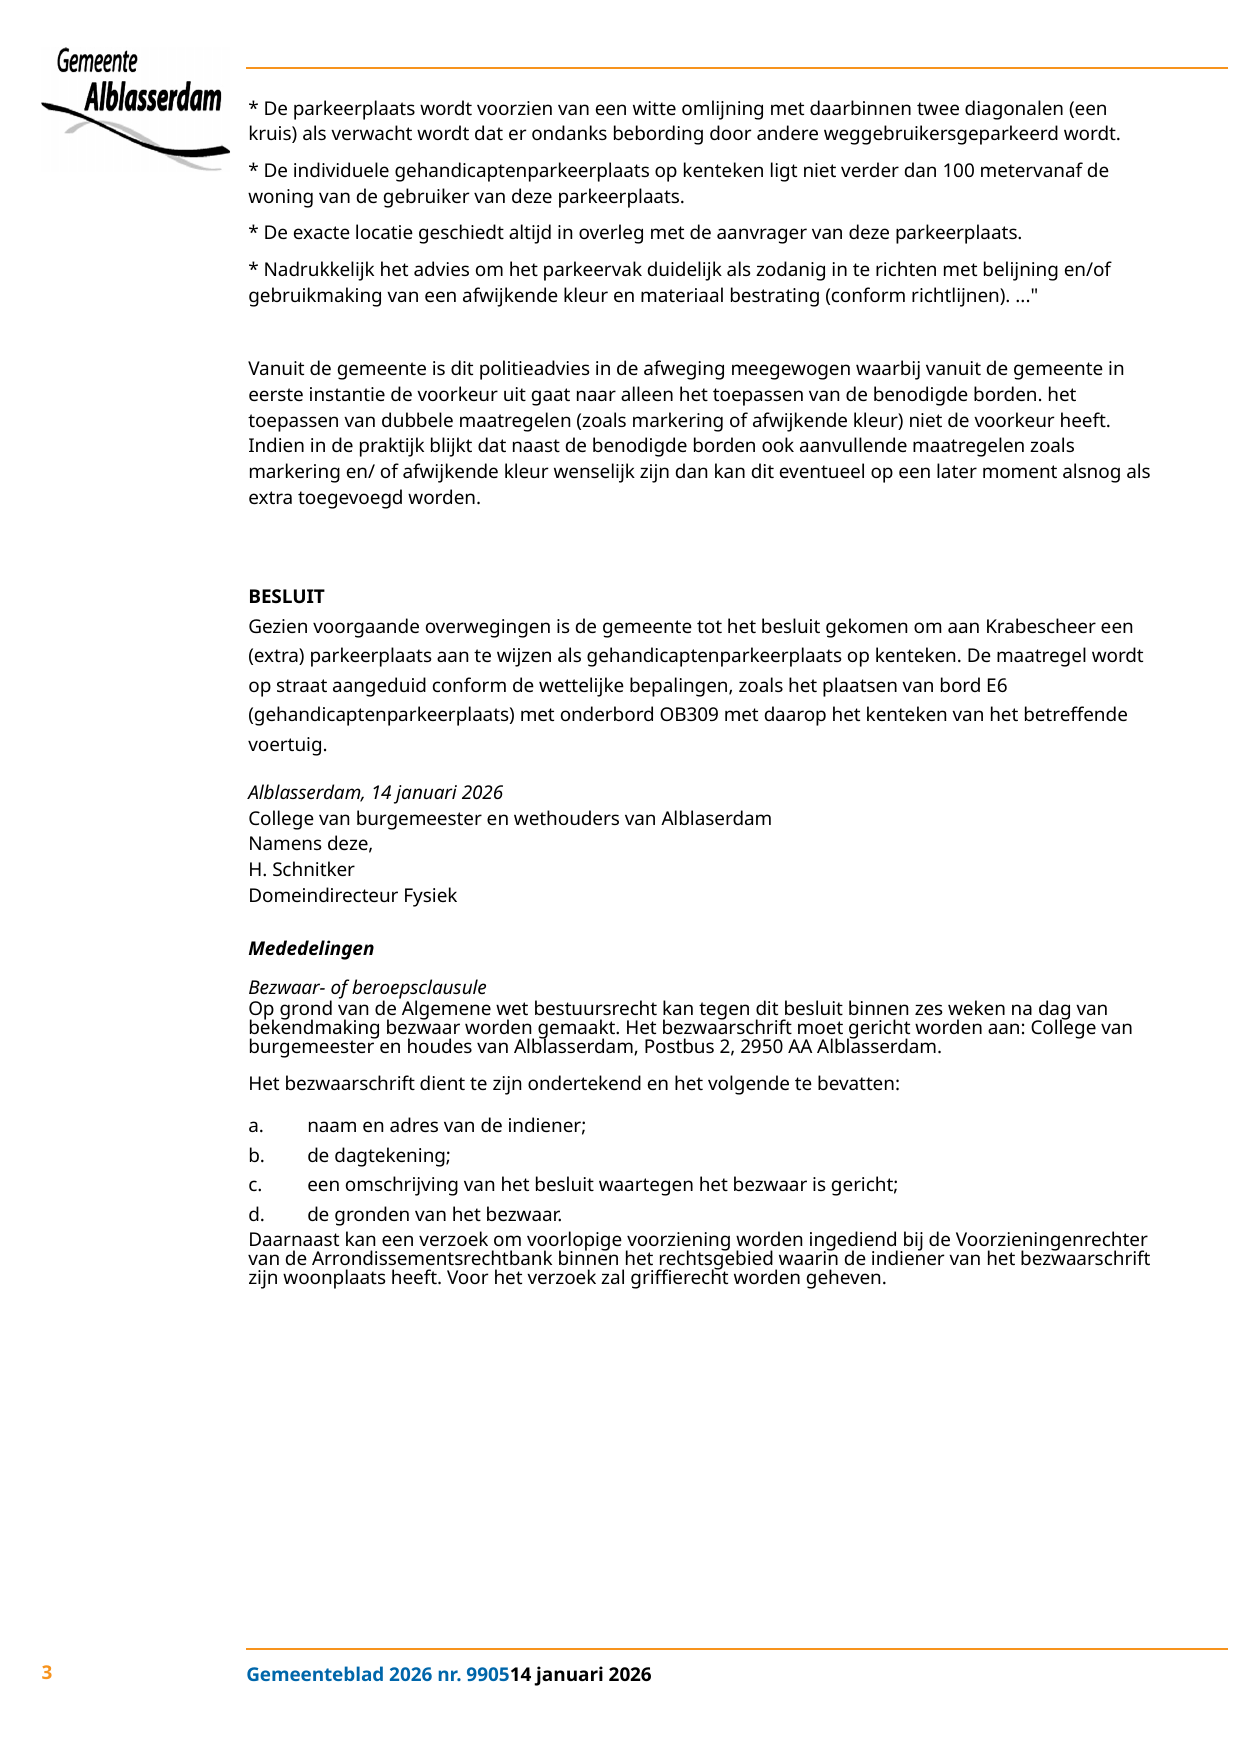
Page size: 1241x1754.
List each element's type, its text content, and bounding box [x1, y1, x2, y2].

text Bezwaar- of beroepsclausule [248, 974, 1152, 1000]
list een omschrijving van het besluit waartegen het bezwaar is gericht; [248, 1172, 1152, 1197]
list naam en adres van de indiener; [248, 1112, 1152, 1138]
text * Nadrukkelijk het advies om het parkeervak duidelijk als zodanig in te richten met belijning en/of gebruikmaking van een afwijkende kleur en materiaal bestrating (conform richtlijnen). ..." [248, 256, 1152, 308]
text Namens deze, [248, 831, 1152, 856]
text Domeindirecteur Fysiek [248, 882, 1152, 908]
text College van burgemeester en wethouders van Alblaserdam [248, 805, 1152, 831]
text Alblasserdam, 14 januari 2026 [248, 779, 1152, 805]
text H. Schnitker [248, 856, 1152, 882]
text * De individuele gehandicaptenparkeerplaats op kenteken ligt niet verder dan 100 metervanaf de woning van de gebruiker van deze parkeerplaats. [248, 157, 1152, 209]
list de gronden van het bezwaar. [248, 1201, 1152, 1227]
text Mededelingen [248, 935, 1152, 961]
text Op grond van de Algemene wet bestuursrecht kan tegen dit besluit binnen zes weken na dag van bekendmaking bezwaar worden gemaakt. Het bezwaarschrift moet gericht worden aan: College van burgemeester en houdes van Alblasserdam, Postbus 2, 2950 AA Alblasserdam. [248, 1000, 1152, 1058]
text Daarnaast kan een verzoek om voorlopige voorziening worden ingediend bij de Voorzieningenrechter van de Arrondissementsrechtbank binnen het rechtsgebied waarin de indiener van het bezwaarschrift zijn woonplaats heeft. Voor het verzoek zal griffierecht worden geheven. [248, 1231, 1152, 1288]
list de dagtekening; [248, 1142, 1152, 1168]
text BESLUIT [248, 583, 1152, 609]
picture [41, 47, 231, 172]
text Vanuit de gemeente is dit politieadvies in de afweging meegewogen waarbij vanuit de gemeente in eerste instantie de voorkeur uit gaat naar alleen het toepassen van de benodigde borden. het toepassen van dubbele maatregelen (zoals markering of afwijkende kleur) niet de voorkeur heeft. Indien in de praktijk blijkt dat naast de benodigde borden ook aanvullende maatregelen zoals markering en/ of afwijkende kleur wenselijk zijn dan kan dit eventueel op een later moment alsnog als extra toegevoegd worden. [248, 355, 1152, 510]
text Het bezwaarschrift dient te zijn ondertekend en het volgende te bevatten: [248, 1075, 1152, 1095]
text * De parkeerplaats wordt voorzien van een witte omlijning met daarbinnen twee diagonalen (een kruis) als verwacht wordt dat er ondanks bebording door andere weggebruikersgeparkeerd wordt. [248, 95, 1152, 146]
text Gezien voorgaande overwegingen is de gemeente tot het besluit gekomen om aan Krabescheer een (extra) parkeerplaats aan te wijzen als gehandicaptenparkeerplaats op kenteken. De maatregel wordt op straat aangeduid conform de wettelijke bepalingen, zoals het plaatsen van bord E6 (gehandicaptenparkeerplaats) met onderbord OB309 met daarop het kenteken van het betreffende voertuig. [248, 613, 1152, 757]
text * De exacte locatie geschiedt altijd in overleg met de aanvrager van deze parkeerplaats. [248, 219, 1152, 245]
